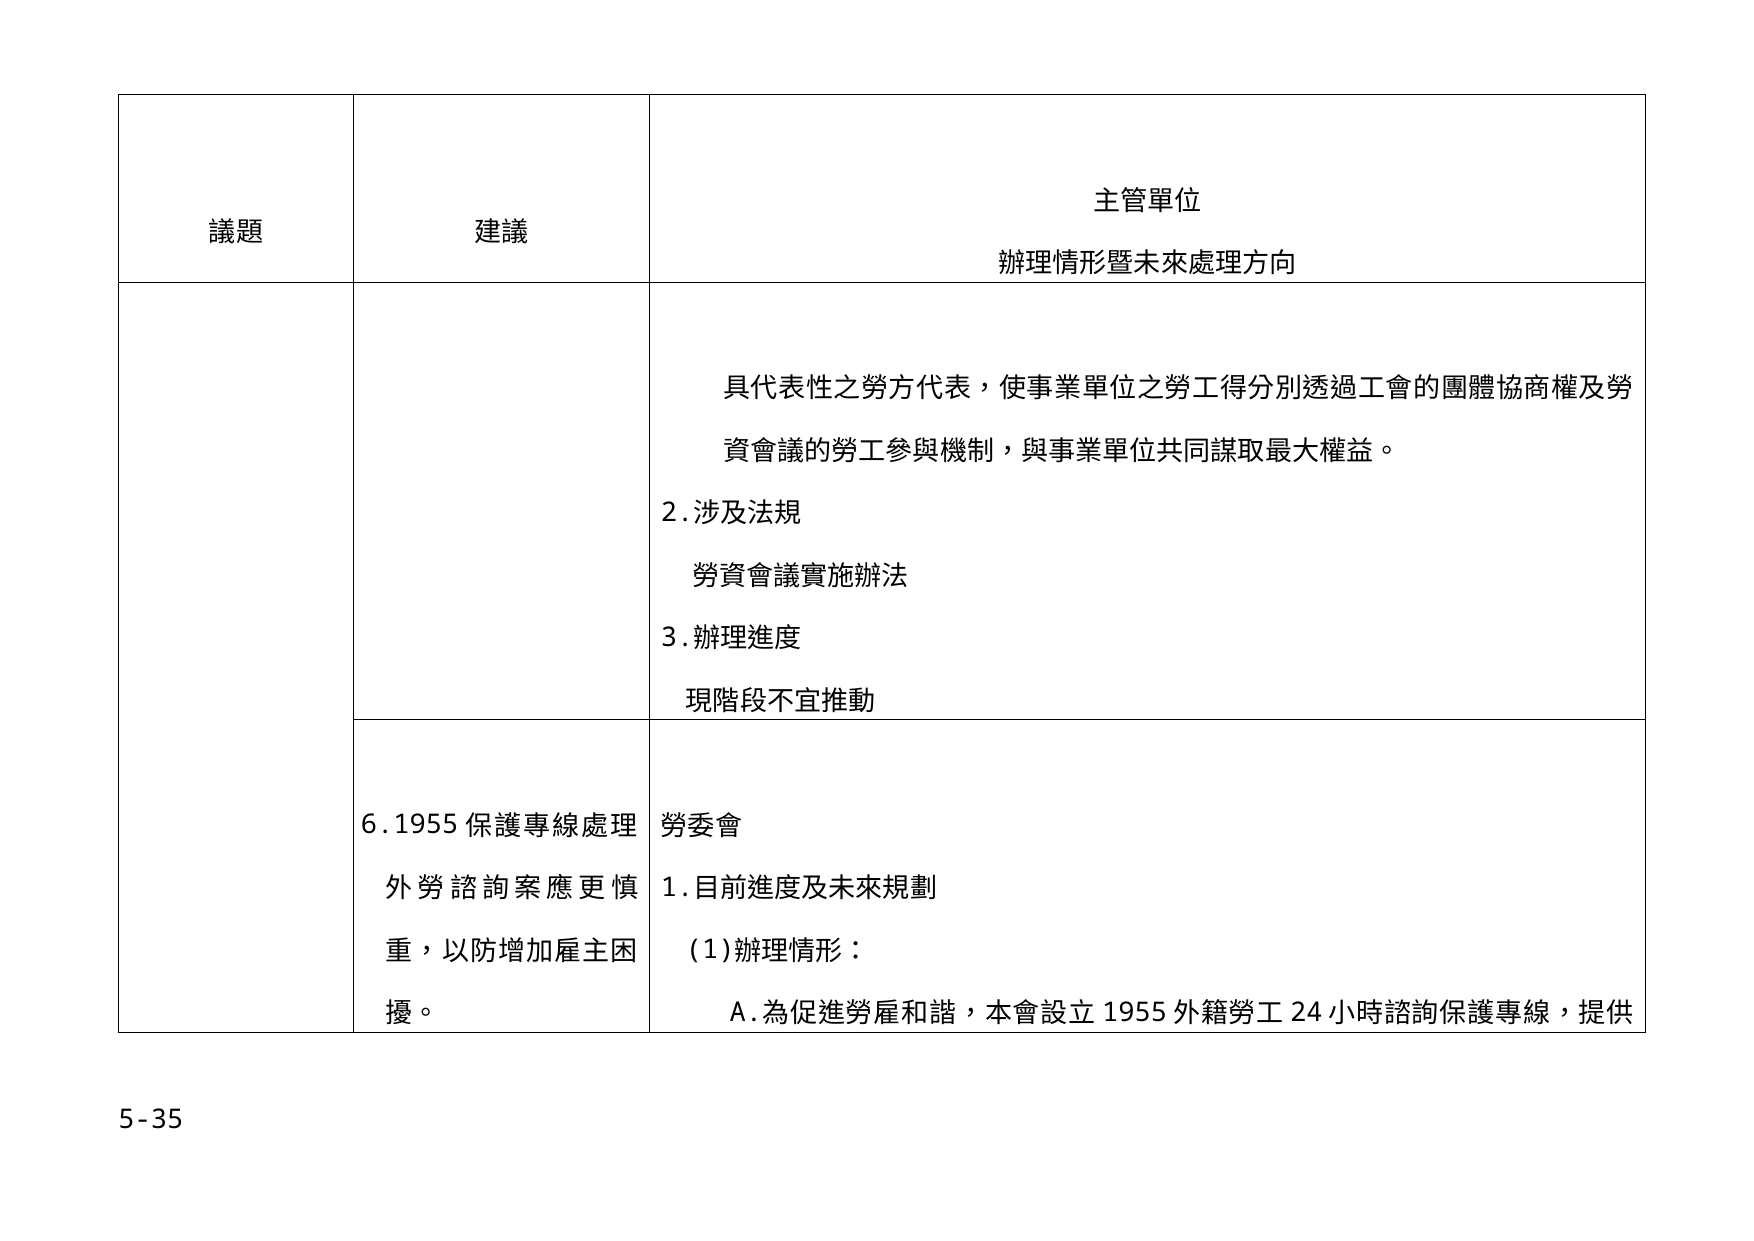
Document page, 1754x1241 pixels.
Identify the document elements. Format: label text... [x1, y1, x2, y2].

table_cell [354, 283, 649, 719]
table_cell 6.1955保護專線處理外勞諮詢案應更慎重，以防增加雇主困擾。 [354, 720, 649, 1032]
table_cell 具代表性之勞方代表，使事業單位之勞工得分別透過工會的團體協商權及勞資會議的勞工參與機制，與事業單位共同謀取最大權益。 2.涉及法規 勞資會議實施辦法 3.辦理進度 現階段不宜推動 [650, 283, 1645, 719]
table_cell [119, 283, 353, 1032]
table_header 主管單位 辦理情形暨未來處理方向 [650, 95, 1645, 282]
table_cell 勞委會 1.目前進度及未來規劃 (1)辦理情形： A.為促進勞雇和諧，本會設立1955外籍勞工24小時諮詢保護專線，提供 [650, 720, 1645, 1032]
table_header 議題 [119, 95, 353, 282]
table_header 建議 [354, 95, 649, 282]
